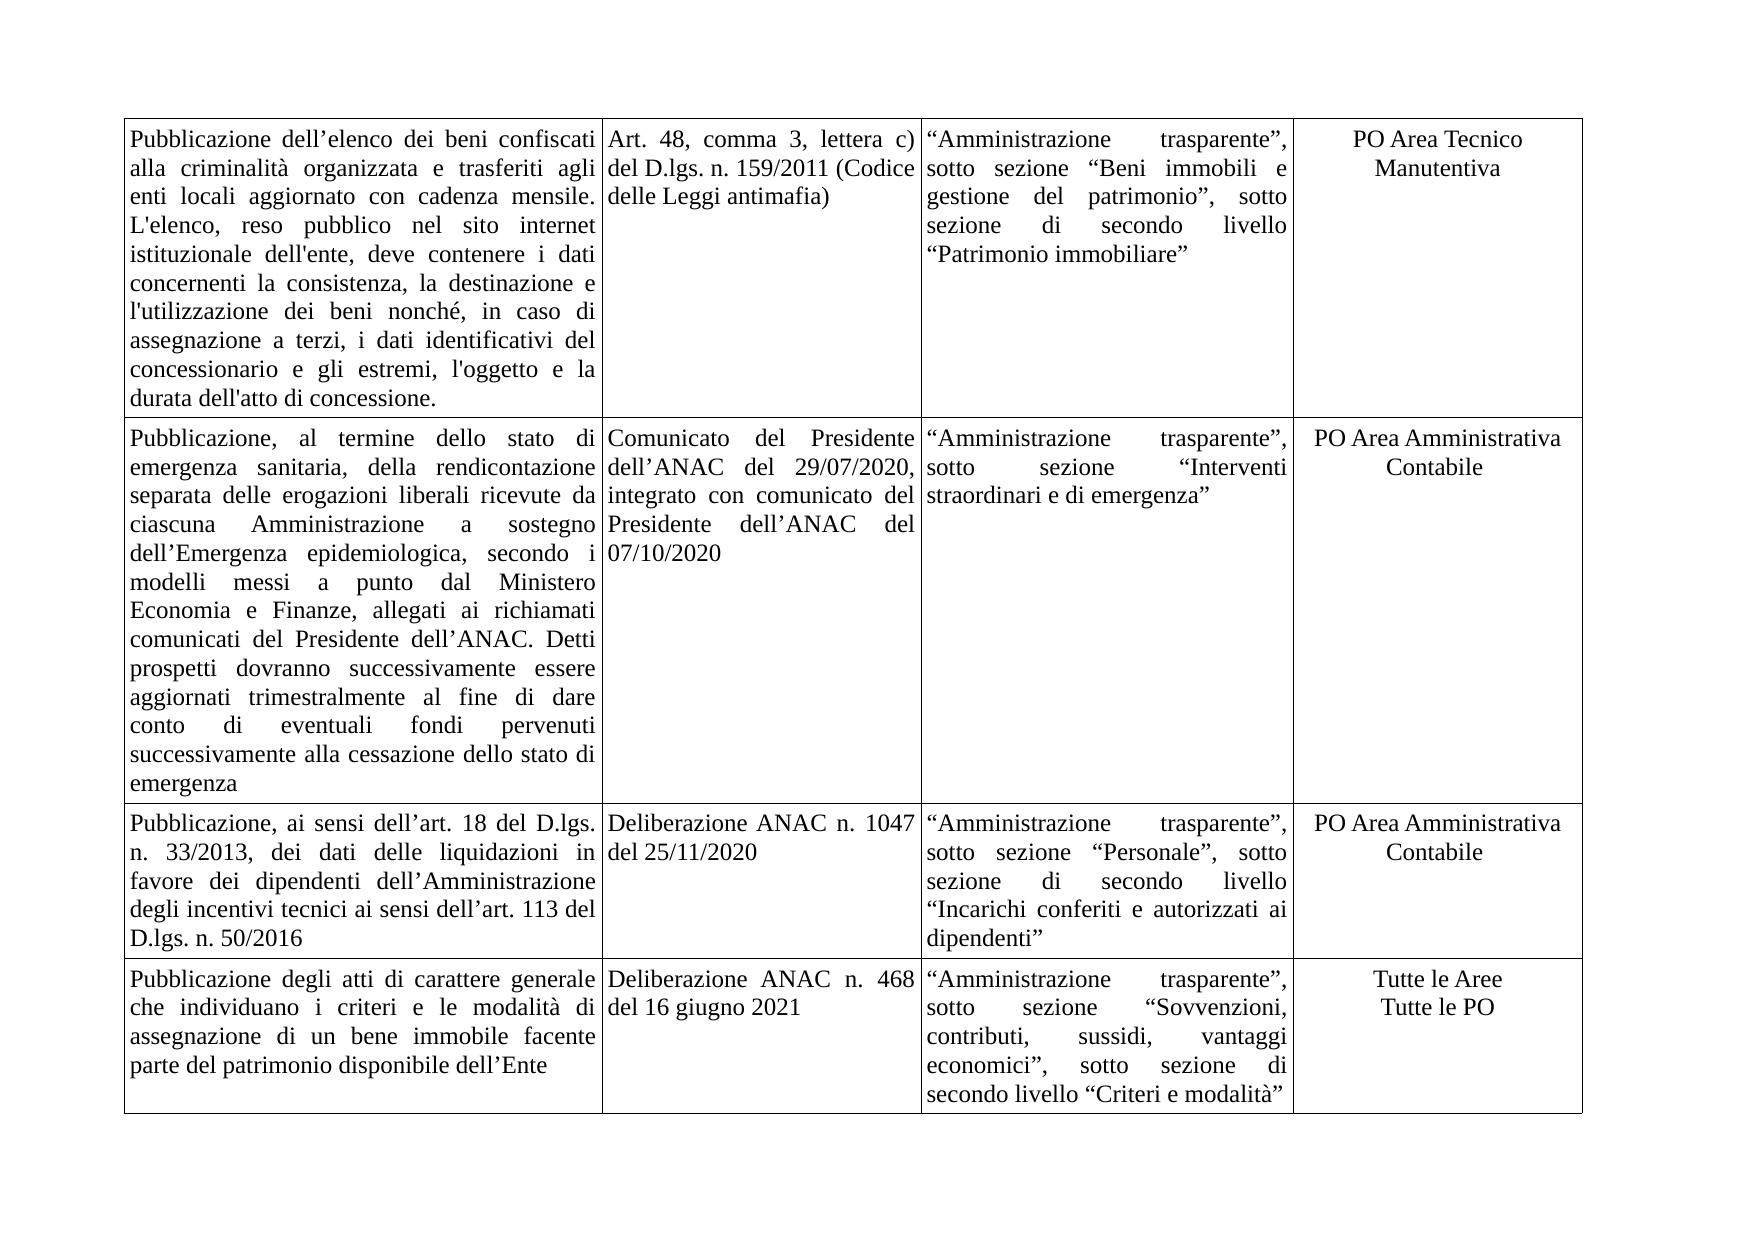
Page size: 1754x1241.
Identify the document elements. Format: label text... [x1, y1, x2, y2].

table_cell Deliberazione ANAC n. 468 del 16 giugno 2021 [603, 959, 921, 1113]
table_cell Tutte le Aree Tutte le PO [1294, 959, 1582, 1113]
table_cell PO Area Amministrativa Contabile [1294, 804, 1582, 958]
table_cell “Amministrazione trasparente”, sotto sezione “Sovvenzioni, contributi, sussidi, vantaggi economici”, sotto sezione di secondo livello “Criteri e modalità” [922, 959, 1293, 1113]
table_cell PO Area Tecnico Manutentiva [1294, 119, 1582, 417]
table_cell Pubblicazione dell’elenco dei beni confiscati alla criminalità organizzata e trasferiti agli enti locali aggiornato con cadenza mensile. L'elenco, reso pubblico nel sito internet istituzionale dell'ente, deve contenere i dati concernenti la consistenza, la destinazione e l'utilizzazione dei beni nonché, in caso di assegnazione a terzi, i dati identificativi del concessionario e gli estremi, l'oggetto e la durata dell'atto di concessione. [125, 119, 602, 417]
table_cell Pubblicazione, al termine dello stato di emergenza sanitaria, della rendicontazione separata delle erogazioni liberali ricevute da ciascuna Amministrazione a sostegno dell’Emergenza epidemiologica, secondo i modelli messi a punto dal Ministero Economia e Finanze, allegati ai richiamati comunicati del Presidente dell’ANAC. Detti prospetti dovranno successivamente essere aggiornati trimestralmente al fine di dare conto di eventuali fondi pervenuti successivamente alla cessazione dello stato di emergenza [125, 418, 602, 802]
table_cell Art. 48, comma 3, lettera c) del D.lgs. n. 159/2011 (Codice delle Leggi antimafia) [603, 119, 921, 417]
table_cell Deliberazione ANAC n. 1047 del 25/11/2020 [603, 804, 921, 958]
table_cell “Amministrazione trasparente”, sotto sezione “Beni immobili e gestione del patrimonio”, sotto sezione di secondo livello “Patrimonio immobiliare” [922, 119, 1293, 417]
table_cell Comunicato del Presidente dell’ANAC del 29/07/2020, integrato con comunicato del Presidente dell’ANAC del 07/10/2020 [603, 418, 921, 802]
table_cell Pubblicazione degli atti di carattere generale che individuano i criteri e le modalità di assegnazione di un bene immobile facente parte del patrimonio disponibile dell’Ente [125, 959, 602, 1113]
table_cell “Amministrazione trasparente”, sotto sezione “Interventi straordinari e di emergenza” [922, 418, 1293, 802]
table_cell Pubblicazione, ai sensi dell’art. 18 del D.lgs. n. 33/2013, dei dati delle liquidazioni in favore dei dipendenti dell’Amministrazione degli incentivi tecnici ai sensi dell’art. 113 del D.lgs. n. 50/2016 [125, 804, 602, 958]
table_cell PO Area Amministrativa Contabile [1294, 418, 1582, 802]
table_cell “Amministrazione trasparente”, sotto sezione “Personale”, sotto sezione di secondo livello “Incarichi conferiti e autorizzati ai dipendenti” [922, 804, 1293, 958]
